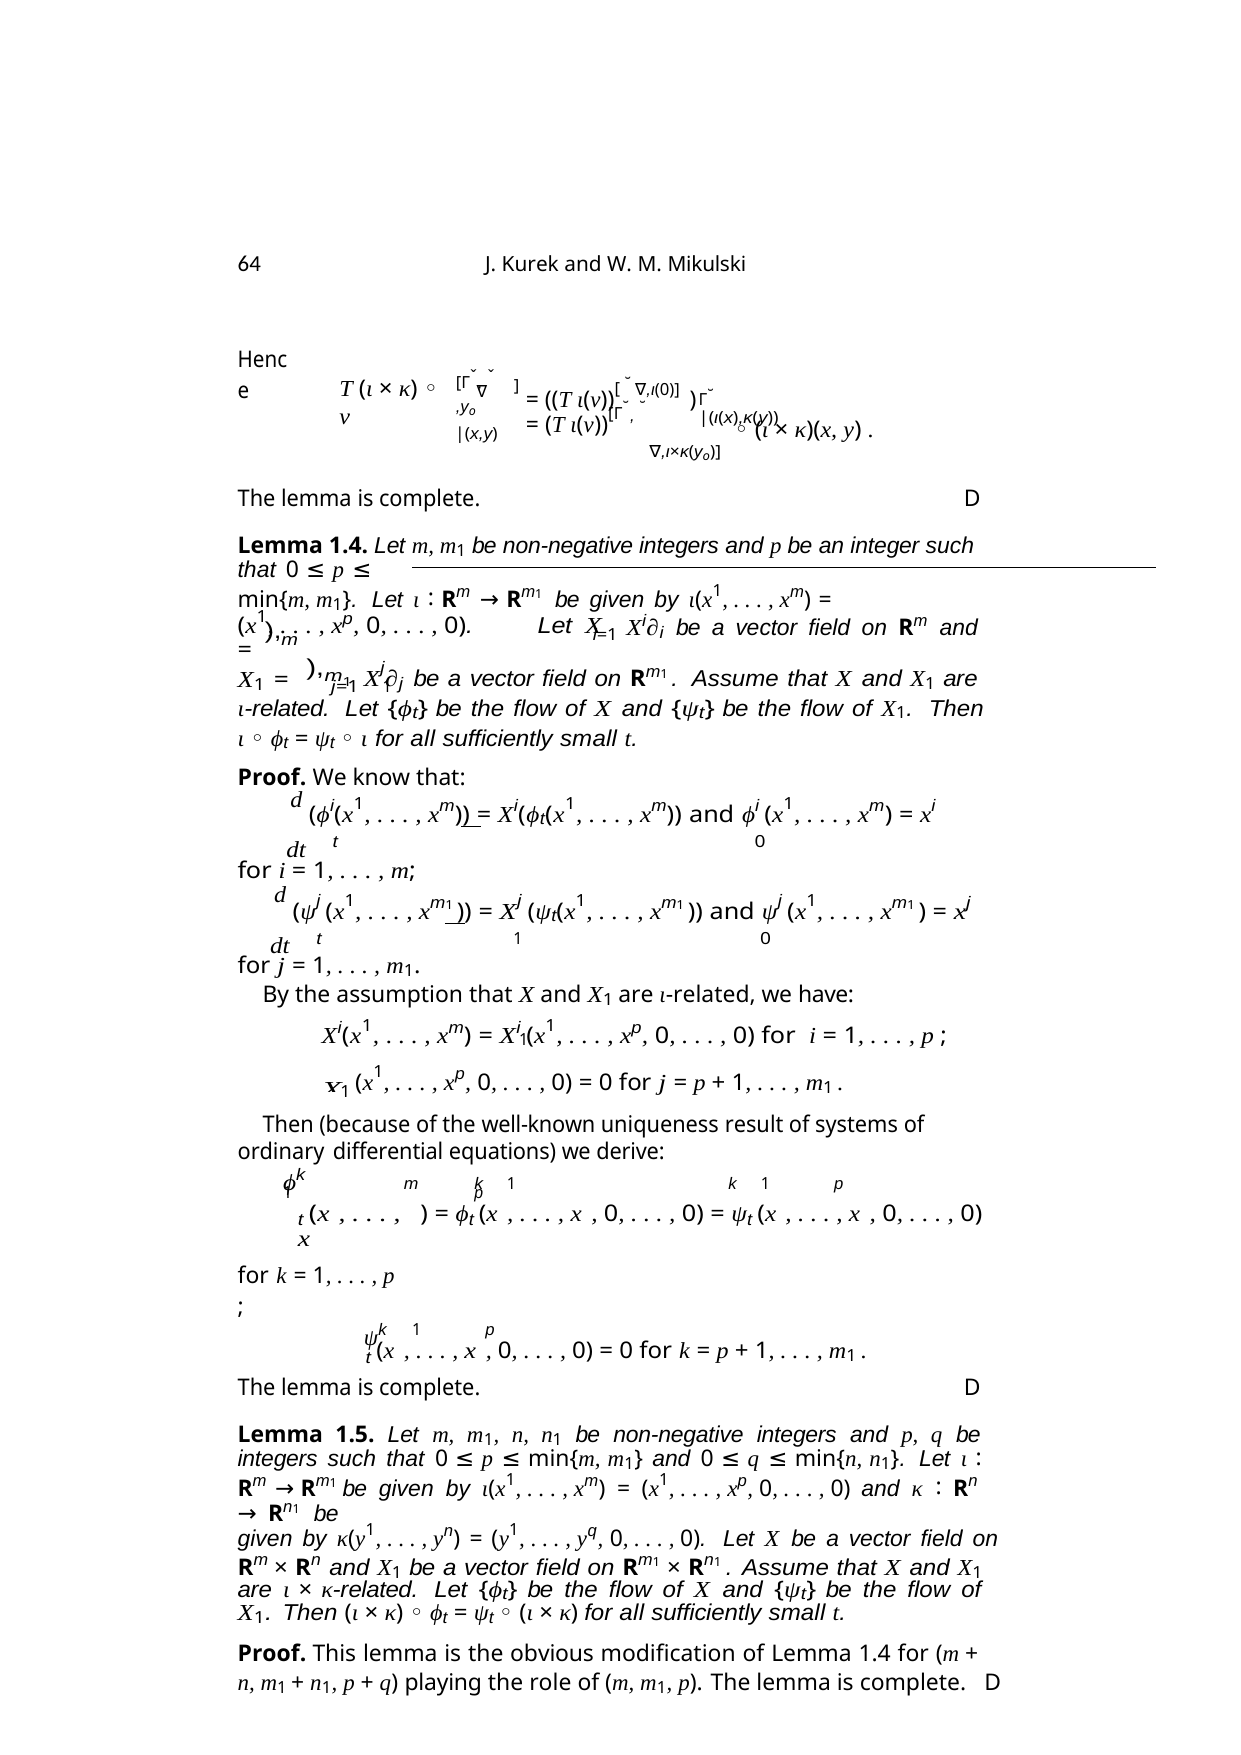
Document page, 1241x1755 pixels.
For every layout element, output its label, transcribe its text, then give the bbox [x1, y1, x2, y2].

text (ψj (x1, . . . , xm1 )) = Xj (ψt(x1, . . . , xm1 )) and ψj (x1, . . . , xm1 ) = xj [790, 906, 922, 923]
text for j = 1, . . . , m1. [237, 951, 1066, 979]
text ] = ((T ι(v))[ ˘ ) [514, 371, 698, 414]
text 1 (x1, . . . , xp, 0, . . . , 0) = 0 for j = p + 1, . . . , m1 . [340, 1060, 1066, 1102]
text t (x , . . . , x , 0, . . . , 0) = 0 for k = p + 1, . . . , m1 . [271, 1337, 964, 1364]
text The lemma is complete. D [237, 482, 1066, 513]
text ϕk 1 [283, 1173, 339, 1200]
text Xj [321, 1062, 349, 1091]
text Proof. We know that: [237, 761, 1066, 792]
text p [835, 1182, 1066, 1191]
text i=1 [593, 628, 621, 644]
text dt t 1 0 [270, 923, 1066, 950]
text ∇,ι×κ(yo)] [616, 444, 754, 464]
text ψk 1 p [376, 1329, 486, 1337]
text dt t 0 [286, 825, 1066, 853]
text Then (because of the well-known uniqueness result of systems of ordinary differential equations) we derive: [237, 1110, 982, 1164]
text j=1 [175, 679, 359, 696]
text d [290, 795, 1066, 810]
text Hence [237, 343, 297, 405]
text Xi∂i be a vector field on Rm and [626, 615, 1066, 641]
text ),m1 [175, 662, 311, 679]
text ),m1 [310, 662, 351, 679]
text (ϕi(x1, . . . , xm)) = Xi(ϕt(x1, . . . , xm)) and ϕi (x1, . . . , xm) = xi [548, 810, 670, 825]
text ψk 1 p [486, 1329, 1066, 1337]
text t (x , . . . , x [298, 1200, 404, 1252]
text Γ˘ [700, 384, 1066, 405]
text Proof. This lemma is the obvious modification of Lemma 1.4 for (m + [237, 1639, 1066, 1667]
text = (T ι(v))[Γ˘, ˘ [605, 425, 698, 434]
text Lemma 1.4. Let m, m1 be non-negative integers and p be an integer such that 0 ≤ p ≤ min{m, m1}. Let ι : Rm → Rm1 be given by ι(x1, . . . , xm) = [237, 532, 982, 615]
text Xi(x1, . . . , xm) = Xi (x1, . . . , xp, 0, . . . , 0) for i = 1, . . . , p ; [321, 1013, 1066, 1051]
text Lemma 1.5. Let m, m1, n, n1 be non-negative integers and p, q be integers such that 0 ≤ p ≤ min{m, m1} and 0 ≤ q ≤ min{n, n1}. Let ι : Rm → Rm1 be given by ι(x1, . . . , xm) = (x1, . . . , xp, 0, . . . , 0) and κ : Rn → Rn1 be [237, 1422, 982, 1528]
text n, m1 + n1, p + q) playing the role of (m, m1, p). The lemma is complete. D [237, 1667, 1066, 1696]
text Xj∂j be a vector field on Rm1 . Assume that X and X1 are [363, 662, 1066, 693]
text ι-related. Let {ϕt} be the flow of X and {ψt} be the flow of X1. Then [237, 696, 1066, 721]
text k 1 [728, 1182, 836, 1191]
text |(x,y) [457, 420, 512, 444]
text 1 [519, 1033, 528, 1048]
text d [274, 892, 1066, 906]
text ψk 1 p [364, 1329, 379, 1337]
text given by κ(y1, . . . , yn) = (y1, . . . , yq, 0, . . . , 0). Let X be a vector field on [237, 1528, 1066, 1551]
text ) = ϕt (x , . . . , x , 0, . . . , 0) = ψt (x , . . . , x , 0, . . . , 0) [420, 1200, 1066, 1226]
text (ϕi(x1, . . . , xm)) = Xi(ϕt(x1, . . . , xm)) and ϕi (x1, . . . , xm) = xi [888, 810, 1066, 825]
text (ψj (x1, . . . , xm1 )) = Xj (ψt(x1, . . . , xm1 )) and ψj (x1, . . . , xm1 ) = xj [559, 906, 691, 923]
text (ψj (x1, . . . , xm1 )) = Xj (ψt(x1, . . . , xm1 )) and ψj (x1, . . . , xm1 ) = xj [921, 906, 1066, 923]
text The lemma is complete. D [237, 1371, 1066, 1402]
text for k = 1, . . . , p ; [237, 1259, 404, 1321]
text m k 1 p [403, 1182, 589, 1200]
text T (ι × κ) ◦ v [339, 372, 455, 429]
text |(ι(x),κ(y)) [700, 405, 1066, 428]
text ∇,ι(0)] [635, 380, 688, 399]
text ◦ (ι × κ)(x, y) . [858, 435, 1066, 439]
text ι ◦ ϕt = ψt ◦ ι for all sufficiently small t. [237, 721, 1066, 752]
text By the assumption that X and X1 are ι-related, we have: [262, 979, 1066, 1008]
text 1 [382, 680, 391, 696]
text [Γˇ, ˇ ,yo [457, 372, 512, 420]
text ∇ [476, 385, 491, 400]
text Rm × Rn and X1 be a vector field on Rm1 × Rn1 . Assume that X and X1 are ι × κ-related. Let {ϕt} be the flow of X and {ψt} be the flow of X1. Then (ι × κ) ◦ ϕt = ψt ◦ (ι × κ) for all sufficiently small t. [237, 1555, 982, 1629]
text (x1, . . . , xp, 0, . . . , 0). Let X = ),m [237, 615, 621, 662]
text X1 = [237, 669, 294, 692]
text (ϕi(x1, . . . , xm)) = Xi(ϕt(x1, . . . , xm)) and ϕi (x1, . . . , xm) = xi [767, 810, 888, 825]
text for i = 1, . . . , m; [237, 854, 1066, 885]
text (ϕi(x1, . . . , xm)) = Xi(ϕt(x1, . . . , xm)) and ϕi (x1, . . . , xm) = xi [337, 810, 458, 825]
text (ψj (x1, . . . , xm1 )) = Xj (ψt(x1, . . . , xm1 )) and ψj (x1, . . . , xm1 ) = xj [328, 906, 460, 923]
